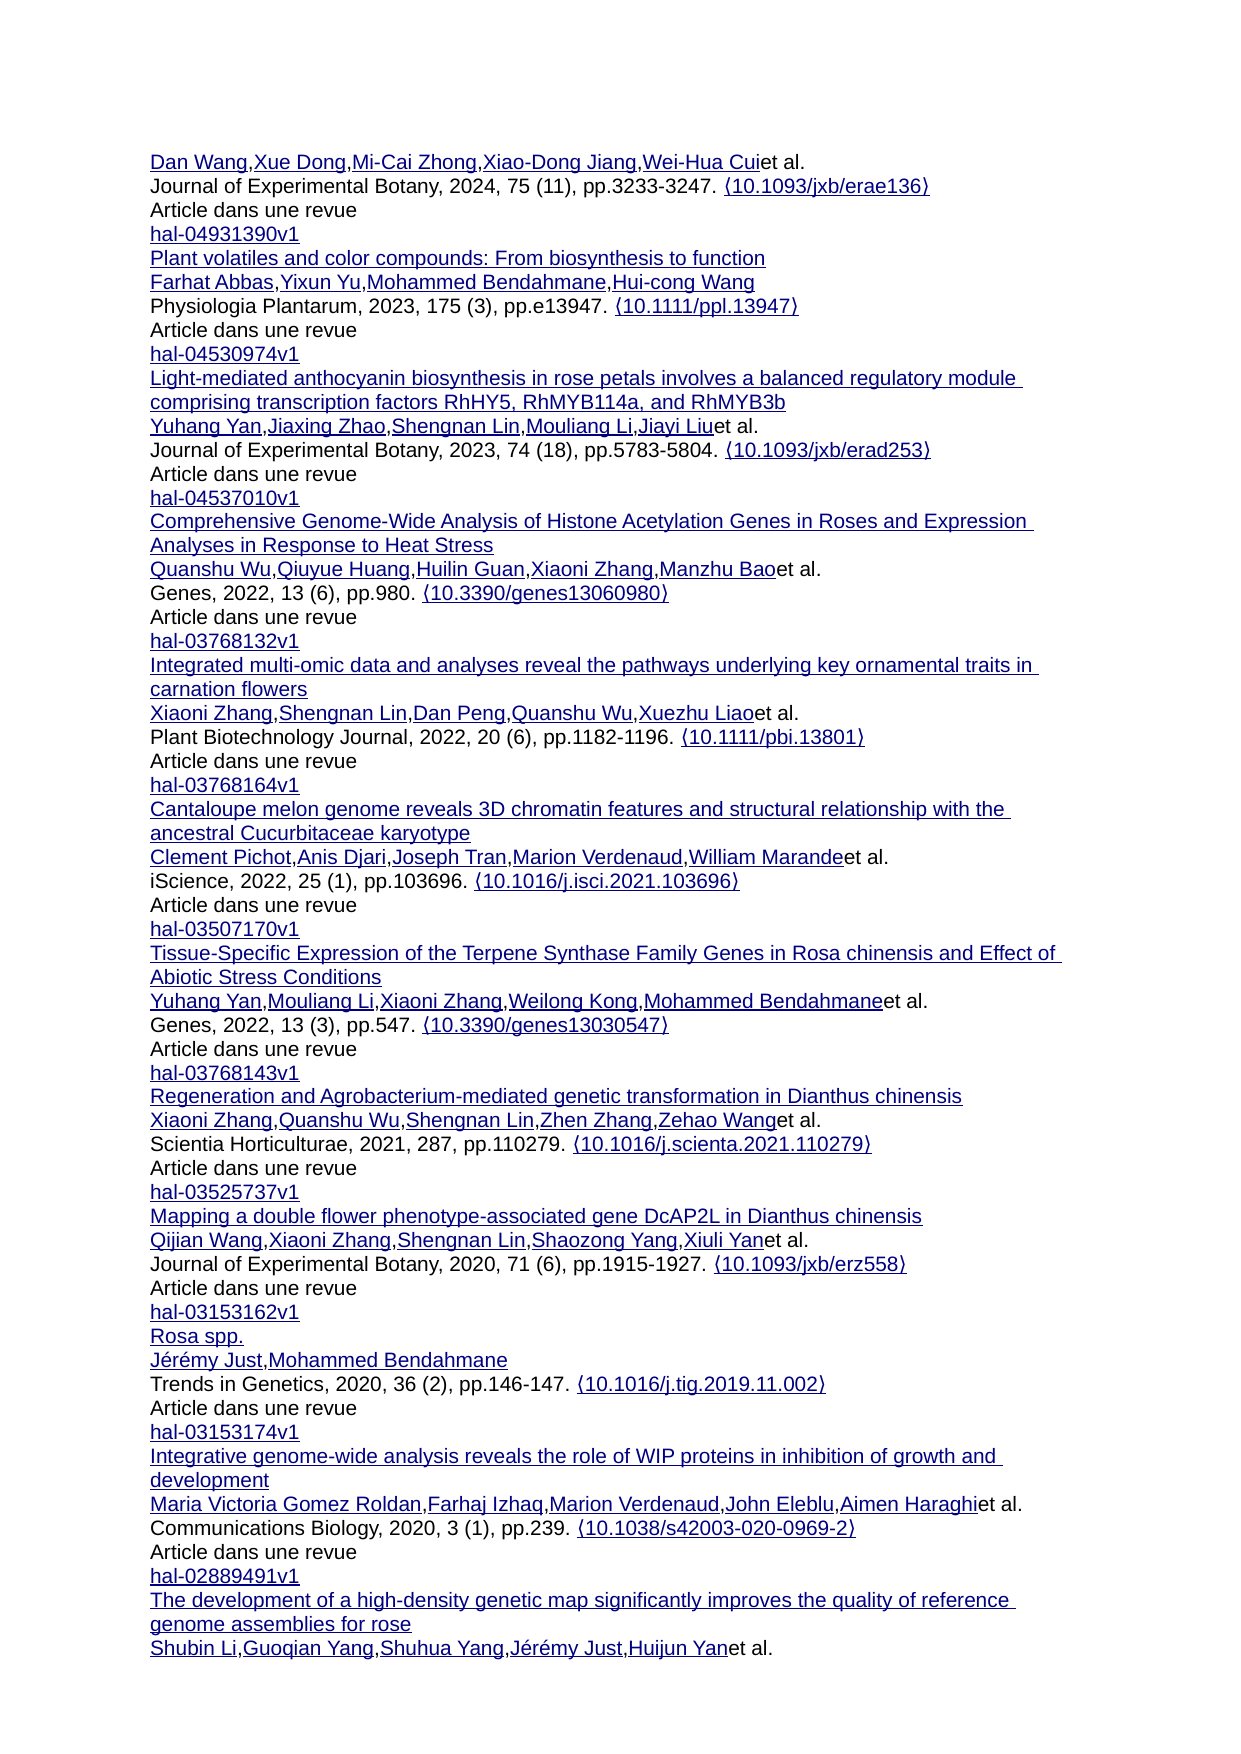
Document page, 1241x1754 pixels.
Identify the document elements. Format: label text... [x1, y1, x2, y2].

table_cell Rosa spp. Jérémy Just,Mohammed Bendahmane Trends in Genetics, 2020, 36 (2), pp.146-147. ⟨10.1016/j.tig.2019.11.002⟩ Article dans une revue hal-03153174v1 [150, 1324, 1090, 1444]
table_cell Tissue-Specific Expression of the Terpene Synthase Family Genes in Rosa chinensis and Effect of Abiotic Stress Conditions Yuhang Yan,Mouliang Li,Xiaoni Zhang,Weilong Kong,Mohammed Bendahmaneet al. Genes, 2022, 13 (3), pp.547. ⟨10.3390/genes13030547⟩ Article dans une revue hal-03768143v1 [150, 941, 1090, 1084]
table_cell Integrative genome-wide analysis reveals the role of WIP proteins in inhibition of growth and development Maria Victoria Gomez Roldan,Farhaj Izhaq,Marion Verdenaud,John Eleblu,Aimen Haraghiet al. Communications Biology, 2020, 3 (1), pp.239. ⟨10.1038/s42003-020-0969-2⟩ Article dans une revue hal-02889491v1 [150, 1444, 1090, 1587]
table_cell Dan Wang,Xue Dong,Mi-Cai Zhong,Xiao-Dong Jiang,Wei-Hua Cuiet al. Journal of Experimental Botany, 2024, 75 (11), pp.3233-3247. ⟨10.1093/jxb/erae136⟩ Article dans une revue hal-04931390v1 [150, 150, 1090, 246]
table_cell The development of a high-density genetic map significantly improves the quality of reference genome assemblies for rose Shubin Li,Guoqian Yang,Shuhua Yang,Jérémy Just,Huijun Yanet al. [150, 1588, 1090, 1659]
table_cell Integrated multi‐omic data and analyses reveal the pathways underlying key ornamental traits in carnation flowers Xiaoni Zhang,Shengnan Lin,Dan Peng,Quanshu Wu,Xuezhu Liaoet al. Plant Biotechnology Journal, 2022, 20 (6), pp.1182-1196. ⟨10.1111/pbi.13801⟩ Article dans une revue hal-03768164v1 [150, 653, 1090, 797]
table_cell Comprehensive Genome-Wide Analysis of Histone Acetylation Genes in Roses and Expression Analyses in Response to Heat Stress Quanshu Wu,Qiuyue Huang,Huilin Guan,Xiaoni Zhang,Manzhu Baoet al. Genes, 2022, 13 (6), pp.980. ⟨10.3390/genes13060980⟩ Article dans une revue hal-03768132v1 [150, 509, 1090, 653]
table_cell Light-mediated anthocyanin biosynthesis in rose petals involves a balanced regulatory module comprising transcription factors RhHY5, RhMYB114a, and RhMYB3b Yuhang Yan,Jiaxing Zhao,Shengnan Lin,Mouliang Li,Jiayi Liuet al. Journal of Experimental Botany, 2023, 74 (18), pp.5783-5804. ⟨10.1093/jxb/erad253⟩ Article dans une revue hal-04537010v1 [150, 366, 1090, 509]
table_cell Mapping a double flower phenotype-associated gene DcAP2L in Dianthus chinensis Qijian Wang,Xiaoni Zhang,Shengnan Lin,Shaozong Yang,Xiuli Yanet al. Journal of Experimental Botany, 2020, 71 (6), pp.1915-1927. ⟨10.1093/jxb/erz558⟩ Article dans une revue hal-03153162v1 [150, 1204, 1090, 1324]
table_cell Cantaloupe melon genome reveals 3D chromatin features and structural relationship with the ancestral Cucurbitaceae karyotype Clement Pichot,Anis Djari,Joseph Tran,Marion Verdenaud,William Marandeet al. iScience, 2022, 25 (1), pp.103696. ⟨10.1016/j.isci.2021.103696⟩ Article dans une revue hal-03507170v1 [150, 797, 1090, 941]
table_cell Plant volatiles and color compounds: From biosynthesis to function Farhat Abbas,Yixun Yu,Mohammed Bendahmane,Hui‐cong Wang Physiologia Plantarum, 2023, 175 (3), pp.e13947. ⟨10.1111/ppl.13947⟩ Article dans une revue hal-04530974v1 [150, 246, 1090, 366]
table_cell Regeneration and Agrobacterium-mediated genetic transformation in Dianthus chinensis Xiaoni Zhang,Quanshu Wu,Shengnan Lin,Zhen Zhang,Zehao Wanget al. Scientia Horticulturae, 2021, 287, pp.110279. ⟨10.1016/j.scienta.2021.110279⟩ Article dans une revue hal-03525737v1 [150, 1084, 1090, 1204]
